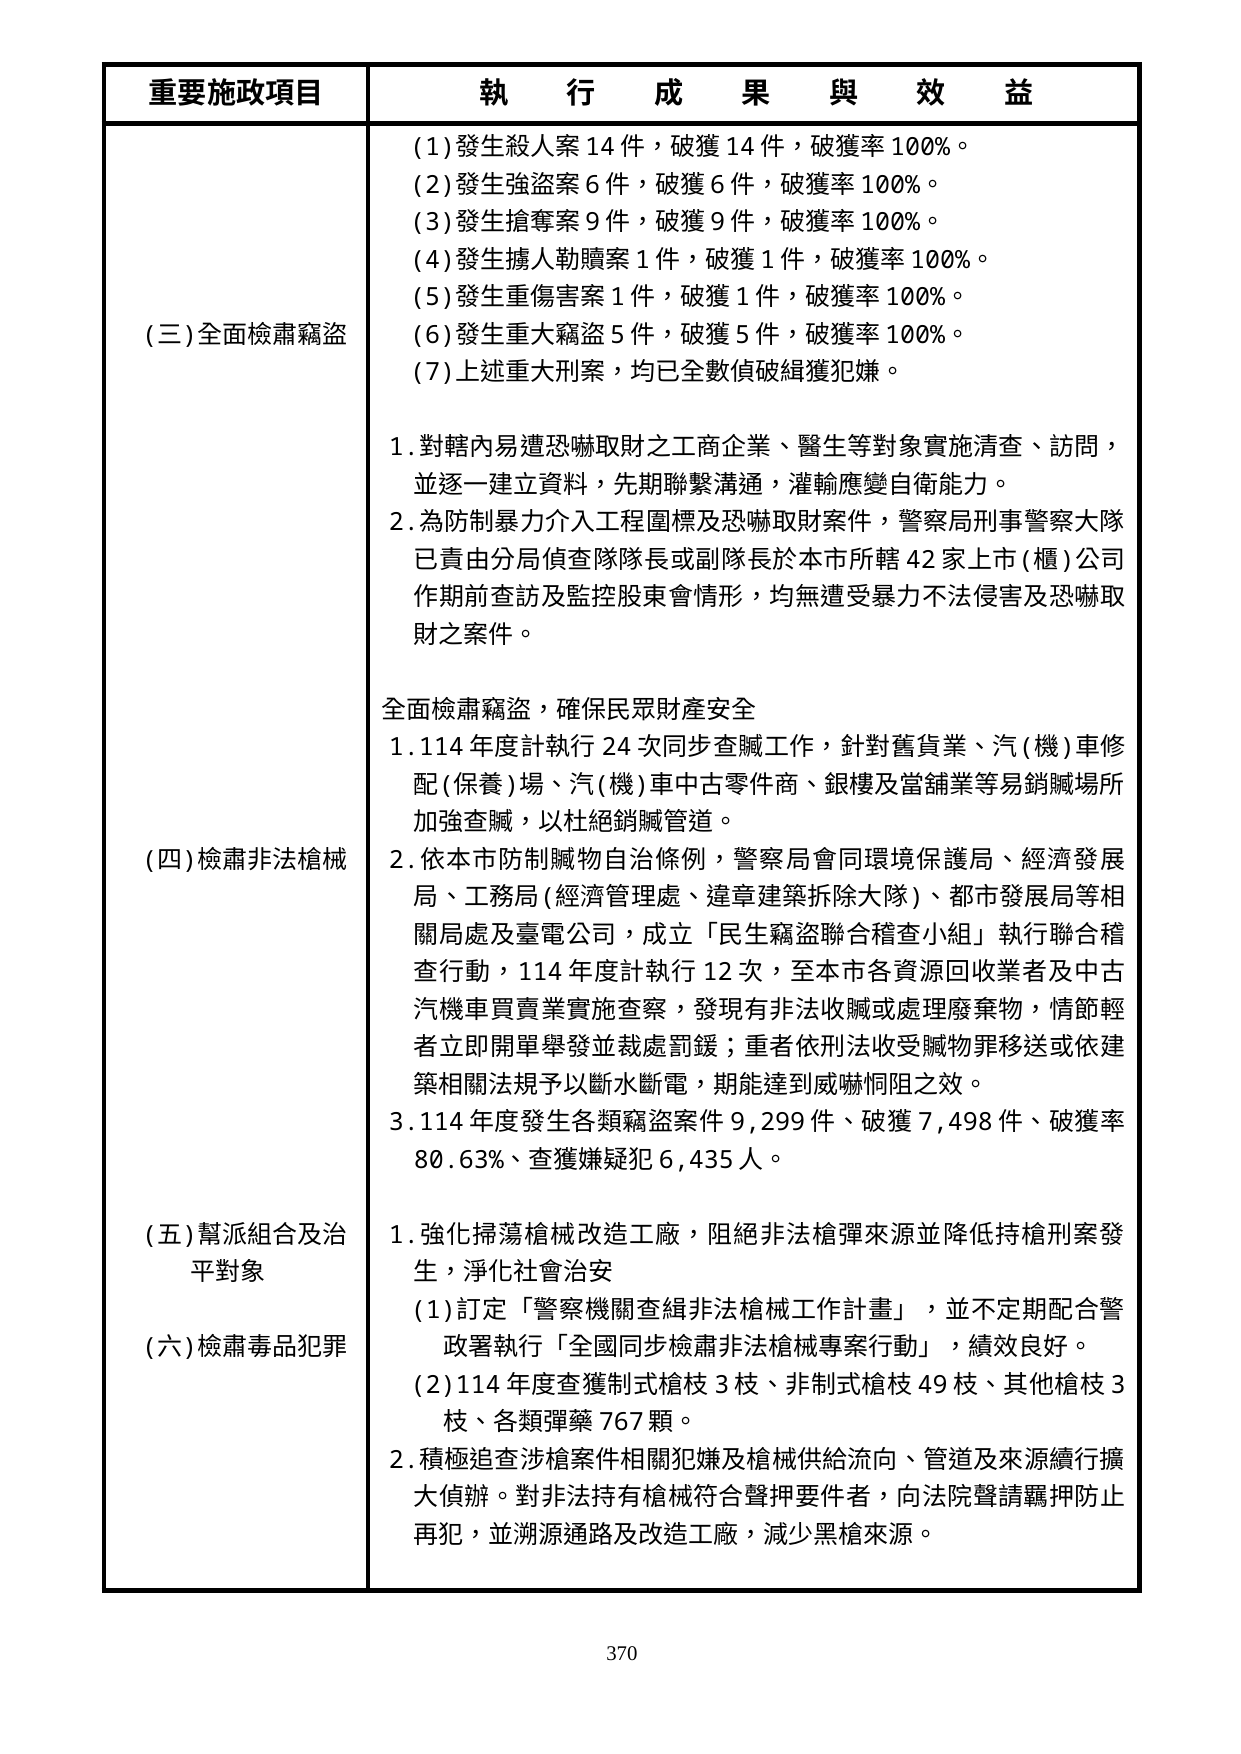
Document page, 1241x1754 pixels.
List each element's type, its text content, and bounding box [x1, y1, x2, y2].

table_header 執 行 成 果 與 效 益 [370, 67, 1137, 121]
table_cell (1)發生殺人案14件，破獲14件，破獲率100%。 (2)發生強盜案6件，破獲6件，破獲率100%。 (3)發生搶奪案9件，破獲9件，破獲率100%。 (4)發生擄人勒贖案1件，破獲1件，破獲率100%。 (5)發生重傷害案1件，破獲1件，破獲率100%。 (6)發生重大竊盜5件，破獲5件，破獲率100%。 (7)上述重大刑案，均已全數偵破緝獲犯嫌。 1.對轄內易遭恐嚇取財之工商企業、醫生等對象實施清查、訪問，並逐一建立資料，先期聯繫溝通，灌輸應變自衛能力。 2.為防制暴力介入工程圍標及恐嚇取財案件，警察局刑事警察大隊已責由分局偵查隊隊長或副隊長於本市所轄42家上市(櫃)公司作期前查訪及監控股東會情形，均無遭受暴力不法侵害及恐嚇取財之案件。 全面檢肅竊盜，確保民眾財產安全 1.114年度計執行24次同步查贓工作，針對舊貨業、汽(機)車修配(保養)場、汽(機)車中古零件商、銀樓及當舖業等易銷贓場所加強查贓，以杜絕銷贓管道。 2.依本市防制贓物自治條例，警察局會同環境保護局、經濟發展局、工務局(經濟管理處、違章建築拆除大隊)、都市發展局等相關局處及臺電公司，成立「民生竊盜聯合稽查小組」執行聯合稽查行動，114年度計執行12次，至本市各資源回收業者及中古汽機車買賣業實施查察，發現有非法收贓或處理廢棄物，情節輕者立即開單舉發並裁處罰鍰；重者依刑法收受贓物罪移送或依建築相關法規予以斷水斷電，期能達到威嚇恫阻之效。 3.114年度發生各類竊盜案件9,299件、破獲7,498件、破獲率80.63%、查獲嫌疑犯6,435人。 1.強化掃蕩槍械改造工廠，阻絕非法槍彈來源並降低持槍刑案發生，淨化社會治安 (1)訂定「警察機關查緝非法槍械工作計畫」，並不定期配合警政署執行「全國同步檢肅非法槍械專案行動」，績效良好。 (2)114年度查獲制式槍枝3枝、非制式槍枝49枝、其他槍枝3枝、各類彈藥767顆。 2.積極追查涉槍案件相關犯嫌及槍械供給流向、管道及來源續行擴大偵辦。對非法持有槍械符合聲押要件者，向法院聲請羈押防止再犯，並溯源通路及改造工廠，減少黑槍來源。 [370, 126, 1137, 1588]
table_cell (三)全面檢肅竊盜 (四)檢肅非法槍械 (五)幫派組合及治 平對象 (六)檢肅毒品犯罪 [106, 126, 366, 1588]
table_header 重要施政項目 [106, 67, 366, 121]
